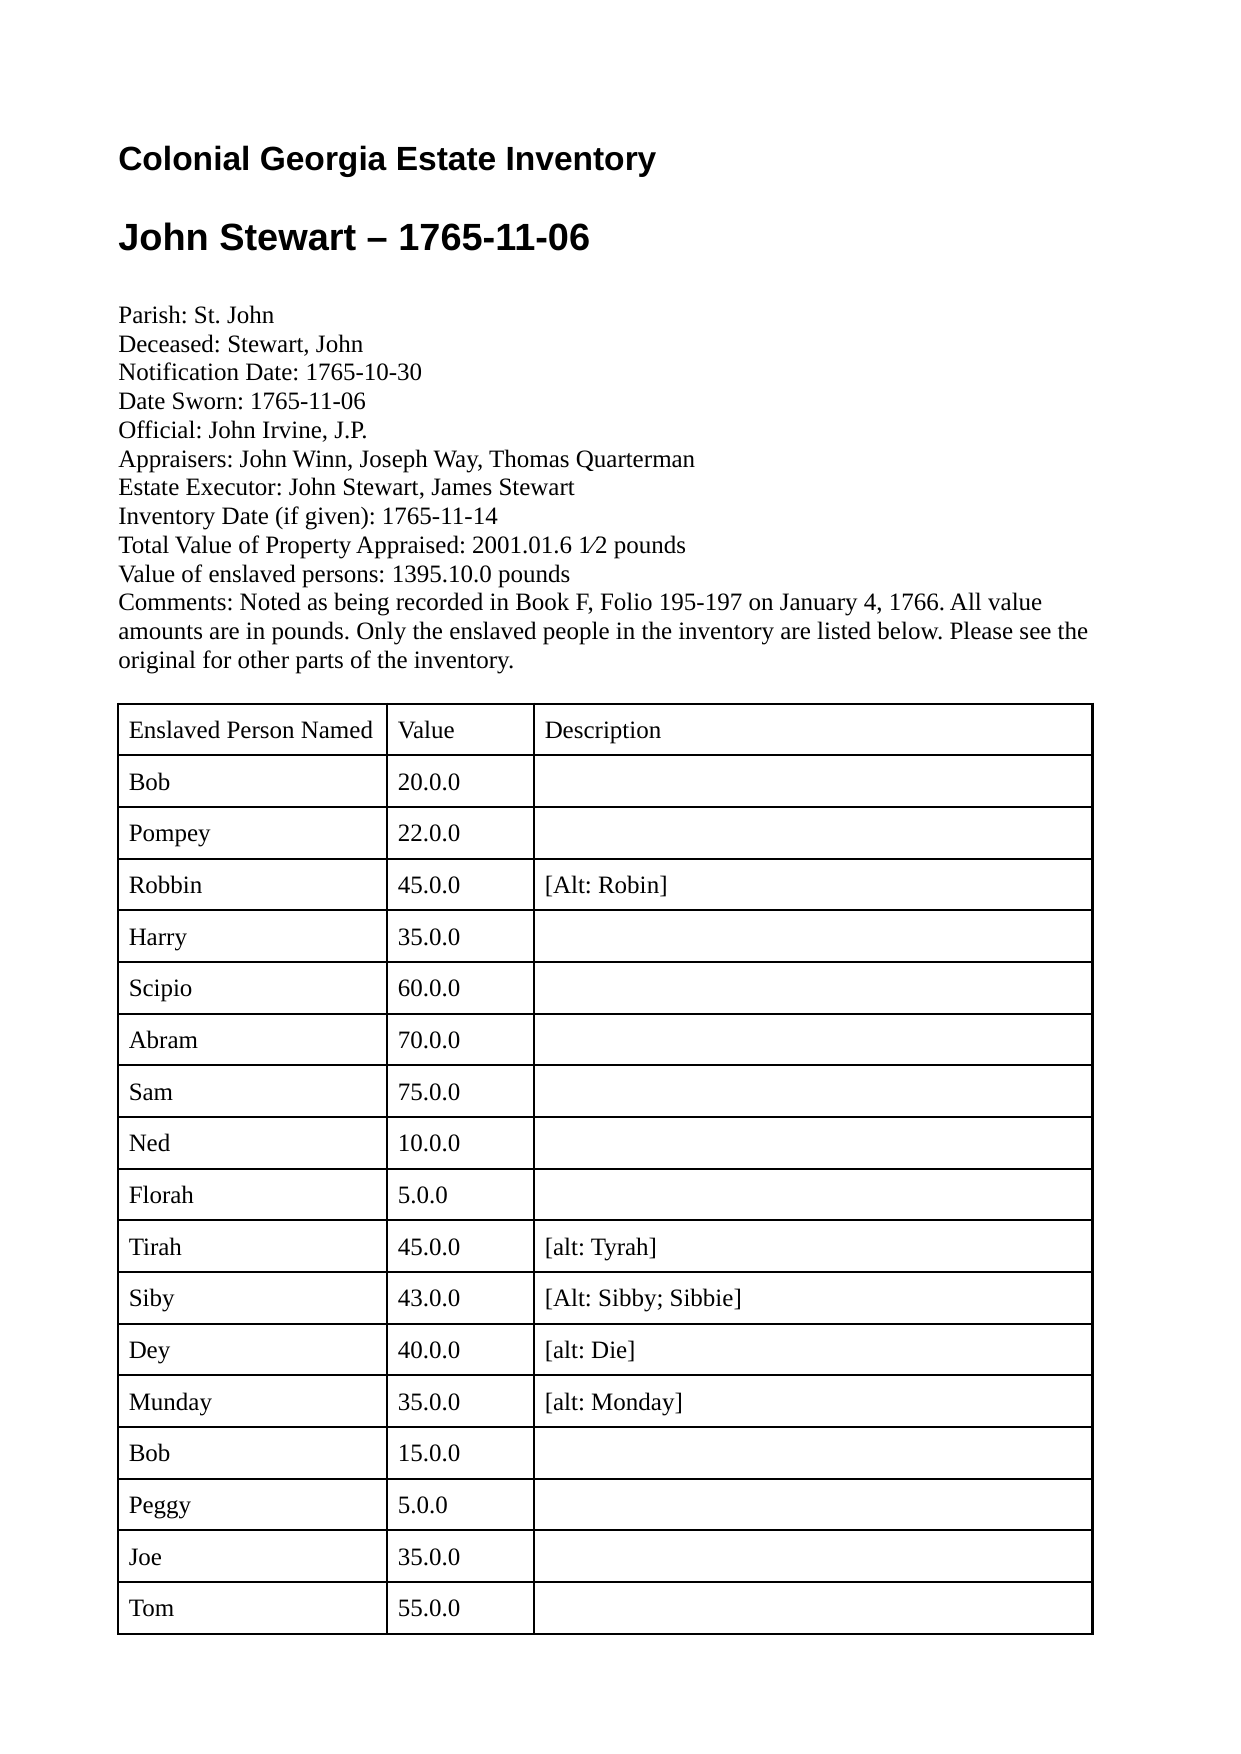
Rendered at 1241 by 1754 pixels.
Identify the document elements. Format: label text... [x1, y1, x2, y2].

table_cell Abram [119, 1015, 386, 1064]
table_cell 35.0.0 [388, 911, 533, 961]
text Estate Executor: John Stewart, James Stewart [118, 472, 1122, 501]
table_cell 35.0.0 [388, 1376, 533, 1426]
table_cell Pompey [119, 808, 386, 857]
table_cell 5.0.0 [388, 1170, 533, 1219]
table_cell Joe [119, 1531, 386, 1581]
table_cell Bob [119, 1428, 386, 1477]
table_cell Ned [119, 1118, 386, 1167]
table_cell Munday [119, 1376, 386, 1426]
table_cell [535, 1118, 1091, 1167]
text Value of enslaved persons: 1395.10.0 pounds [118, 559, 1122, 587]
table_cell [535, 911, 1091, 961]
table_cell 55.0.0 [388, 1583, 533, 1632]
table_cell Tirah [119, 1221, 386, 1271]
subtitle Colonial Georgia Estate Inventory [118, 139, 1122, 178]
table_cell 22.0.0 [388, 808, 533, 857]
table_cell [alt: Monday] [535, 1376, 1091, 1426]
table_cell [Alt: Robin] [535, 860, 1091, 909]
table_cell [535, 756, 1091, 806]
table_cell [535, 1170, 1091, 1219]
table_header Description [535, 705, 1091, 754]
table_cell 43.0.0 [388, 1273, 533, 1322]
table_cell 40.0.0 [388, 1325, 533, 1374]
table_cell [535, 1583, 1091, 1632]
table_cell Tom [119, 1583, 386, 1632]
text Date Sworn: 1765-11-06 [118, 386, 1122, 415]
text Total Value of Property Appraised: 2001.01.6 1⁄2 pounds [118, 530, 1122, 559]
table_cell 10.0.0 [388, 1118, 533, 1167]
table_cell Dey [119, 1325, 386, 1374]
table_cell 75.0.0 [388, 1066, 533, 1116]
table_cell Florah [119, 1170, 386, 1219]
table_cell 35.0.0 [388, 1531, 533, 1581]
table_cell [535, 808, 1091, 857]
table_cell Peggy [119, 1480, 386, 1529]
table_cell [535, 1015, 1091, 1064]
table_cell Scipio [119, 963, 386, 1012]
text Deceased: Stewart, John [118, 329, 1122, 357]
table_cell 70.0.0 [388, 1015, 533, 1064]
text Official: John Irvine, J.P. [118, 415, 1122, 444]
text Notification Date: 1765-10-30 [118, 357, 1122, 386]
table_cell Bob [119, 756, 386, 806]
table_header Value [388, 705, 533, 754]
table_cell 5.0.0 [388, 1480, 533, 1529]
table_cell [alt: Tyrah] [535, 1221, 1091, 1271]
table_cell 20.0.0 [388, 756, 533, 806]
table_cell [535, 1428, 1091, 1477]
table_cell [535, 1066, 1091, 1116]
table_cell 15.0.0 [388, 1428, 533, 1477]
table_cell [alt: Die] [535, 1325, 1091, 1374]
table_cell 45.0.0 [388, 860, 533, 909]
table_cell [535, 1480, 1091, 1529]
table_cell [Alt: Sibby; Sibbie] [535, 1273, 1091, 1322]
table_cell Robbin [119, 860, 386, 909]
table_cell Sam [119, 1066, 386, 1116]
text Inventory Date (if given): 1765-11-14 [118, 501, 1122, 530]
text Appraisers: John Winn, Joseph Way, Thomas Quarterman [118, 444, 1122, 472]
text Parish: St. John [118, 300, 1122, 329]
table_header Enslaved Person Named [119, 705, 386, 754]
table_cell [535, 1531, 1091, 1581]
table_cell 60.0.0 [388, 963, 533, 1012]
table_cell [535, 963, 1091, 1012]
subtitle John Stewart – 1765-11-06 [118, 215, 1122, 259]
table_cell 45.0.0 [388, 1221, 533, 1271]
table_cell Harry [119, 911, 386, 961]
table_cell Siby [119, 1273, 386, 1322]
text Comments: Noted as being recorded in Book F, Folio 195-197 on January 4, 1766. All value amounts are in pounds. Only the enslaved people in the inventory are listed below. Please see the original for other parts of the inventory. [118, 587, 1122, 674]
